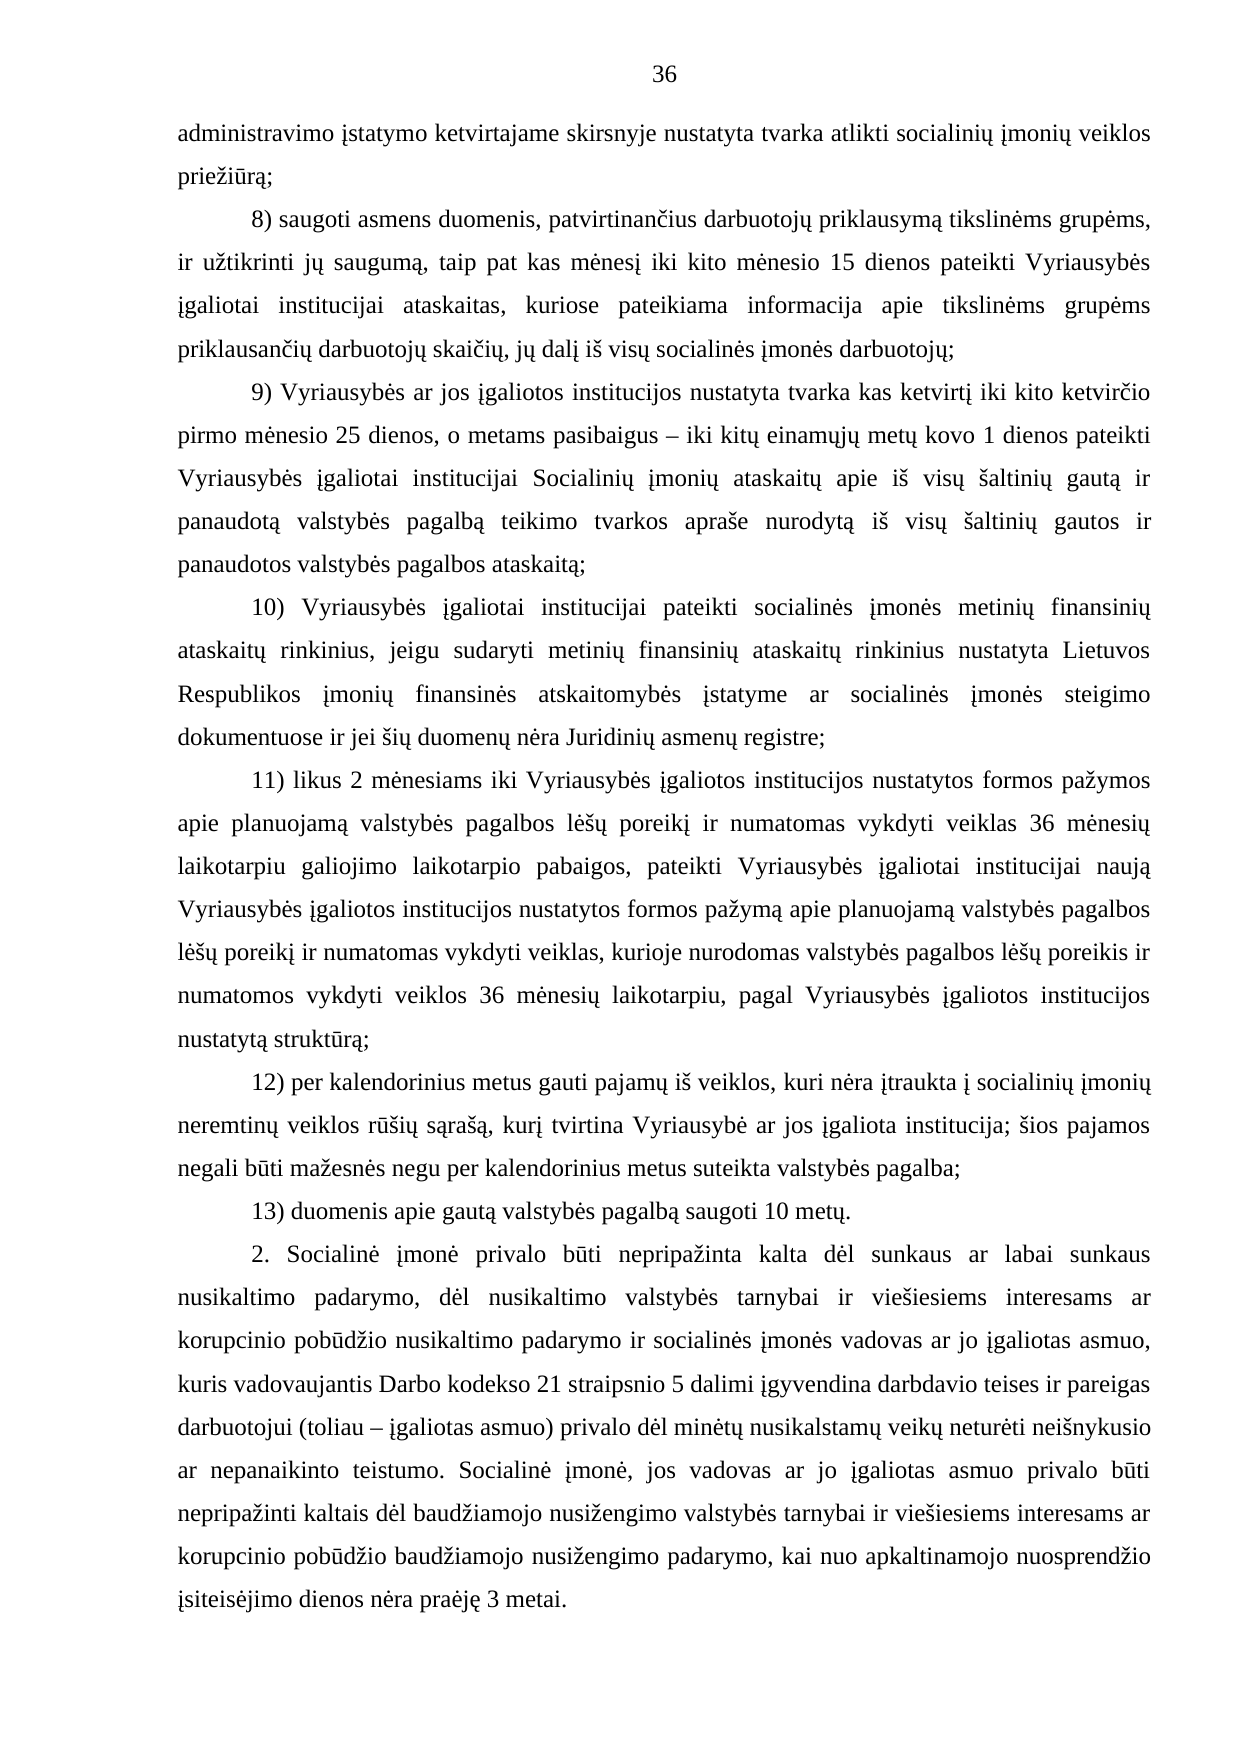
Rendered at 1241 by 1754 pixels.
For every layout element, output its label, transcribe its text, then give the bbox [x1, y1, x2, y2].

text 10) Vyriausybės įgaliotai institucijai pateikti socialinės įmonės metinių finansinių ataskaitų rinkinius, jeigu sudaryti metinių finansinių ataskaitų rinkinius nustatyta Lietuvos Respublikos įmonių finansinės atskaitomybės įstatyme ar socialinės įmonės steigimo dokumentuose ir jei šių duomenų nėra Juridinių asmenų registre; [177, 592, 1152, 751]
text 12) per kalendorinius metus gauti pajamų iš veiklos, kuri nėra įtraukta į socialinių įmonių neremtinų veiklos rūšių sąrašą, kurį tvirtina Vyriausybė ar jos įgaliota institucija; šios pajamos negali būti mažesnės negu per kalendorinius metus suteikta valstybės pagalba; [177, 1067, 1152, 1182]
text 11) likus 2 mėnesiams iki Vyriausybės įgaliotos institucijos nustatytos formos pažymos apie planuojamą valstybės pagalbos lėšų poreikį ir numatomas vykdyti veiklas 36 mėnesių laikotarpiu galiojimo laikotarpio pabaigos, pateikti Vyriausybės įgaliotai institucijai naują Vyriausybės įgaliotos institucijos nustatytos formos pažymą apie planuojamą valstybės pagalbos lėšų poreikį ir numatomas vykdyti veiklas, kurioje nurodomas valstybės pagalbos lėšų poreikis ir numatomos vykdyti veiklos 36 mėnesių laikotarpiu, pagal Vyriausybės įgaliotos institucijos nustatytą struktūrą; [177, 765, 1152, 1052]
text 2. Socialinė įmonė privalo būti nepripažinta kalta dėl sunkaus ar labai sunkaus nusikaltimo padarymo, dėl nusikaltimo valstybės tarnybai ir viešiesiems interesams ar korupcinio pobūdžio nusikaltimo padarymo ir socialinės įmonės vadovas ar jo įgaliotas asmuo, kuris vadovaujantis Darbo kodekso 21 straipsnio 5 dalimi įgyvendina darbdavio teises ir pareigas darbuotojui (toliau – įgaliotas asmuo) privalo dėl minėtų nusikalstamų veikų neturėti neišnykusio ar nepanaikinto teistumo. Socialinė įmonė, jos vadovas ar jo įgaliotas asmuo privalo būti nepripažinti kaltais dėl baudžiamojo nusižengimo valstybės tarnybai ir viešiesiems interesams ar korupcinio pobūdžio baudžiamojo nusižengimo padarymo, kai nuo apkaltinamojo nuosprendžio įsiteisėjimo dienos nėra praėję 3 metai. [177, 1239, 1152, 1613]
text 8) saugoti asmens duomenis, patvirtinančius darbuotojų priklausymą tikslinėms grupėms, ir užtikrinti jų saugumą, taip pat kas mėnesį iki kito mėnesio 15 dienos pateikti Vyriausybės įgaliotai institucijai ataskaitas, kuriose pateikiama informacija apie tikslinėms grupėms priklausančių darbuotojų skaičių, jų dalį iš visų socialinės įmonės darbuotojų; [177, 204, 1152, 362]
text 13) duomenis apie gautą valstybės pagalbą saugoti 10 metų. [177, 1196, 1152, 1225]
text administravimo įstatymo ketvirtajame skirsnyje nustatyta tvarka atlikti socialinių įmonių veiklos priežiūrą; [177, 118, 1152, 190]
text 9) Vyriausybės ar jos įgaliotos institucijos nustatyta tvarka kas ketvirtį iki kito ketvirčio pirmo mėnesio 25 dienos, o metams pasibaigus – iki kitų einamųjų metų kovo 1 dienos pateikti Vyriausybės įgaliotai institucijai Socialinių įmonių ataskaitų apie iš visų šaltinių gautą ir panaudotą valstybės pagalbą teikimo tvarkos apraše nurodytą iš visų šaltinių gautos ir panaudotos valstybės pagalbos ataskaitą; [177, 377, 1152, 578]
